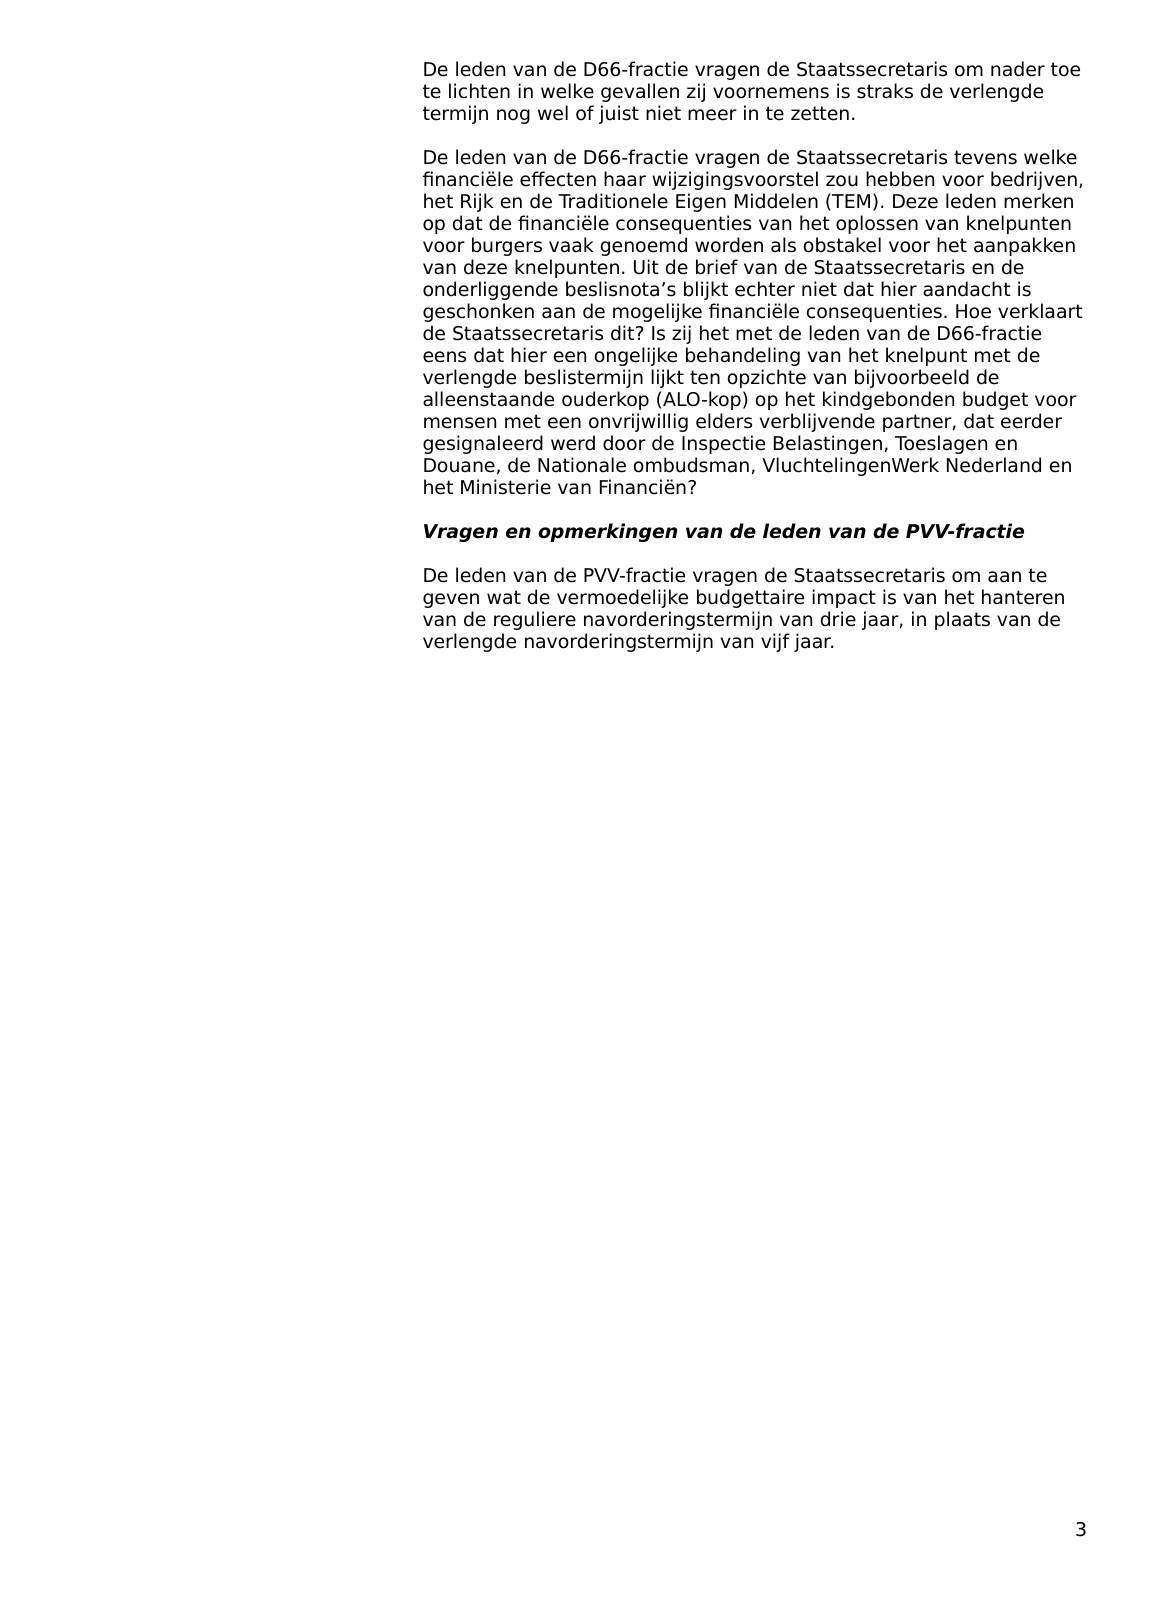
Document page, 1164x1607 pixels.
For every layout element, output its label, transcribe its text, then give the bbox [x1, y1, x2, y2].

text De leden van de PVV-fractie vragen de Staatssecretaris om aan te geven wat de vermoedelijke budgettaire impact is van het hanteren van de reguliere navorderingstermijn van drie jaar, in plaats van de verlengde navorderingstermijn van vijf jaar. [422, 565, 1087, 653]
subtitle Vragen en opmerkingen van de leden van de PVV-fractie [422, 521, 1087, 543]
text De leden van de D66-fractie vragen de Staatssecretaris tevens welke financiële effecten haar wijzigingsvoorstel zou hebben voor bedrijven, het Rijk en de Traditionele Eigen Middelen (TEM). Deze leden merken op dat de financiële consequenties van het oplossen van knelpunten voor burgers vaak genoemd worden als obstakel voor het aanpakken van deze knelpunten. Uit de brief van de Staatssecretaris en de onderliggende beslisnota’s blijkt echter niet dat hier aandacht is geschonken aan de mogelijke financiële consequenties. Hoe verklaart de Staatssecretaris dit? Is zij het met de leden van de D66-fractie eens dat hier een ongelijke behandeling van het knelpunt met de verlengde beslistermijn lijkt ten opzichte van bijvoorbeeld de alleenstaande ouderkop (ALO-kop) op het kindgebonden budget voor mensen met een onvrijwillig elders verblijvende partner, dat eerder gesignaleerd werd door de Inspectie Belastingen, Toeslagen en Douane, de Nationale ombudsman, VluchtelingenWerk Nederland en het Ministerie van Financiën? [422, 147, 1087, 499]
text De leden van de D66-fractie vragen de Staatssecretaris om nader toe te lichten in welke gevallen zij voornemens is straks de verlengde termijn nog wel of juist niet meer in te zetten. [422, 59, 1087, 125]
